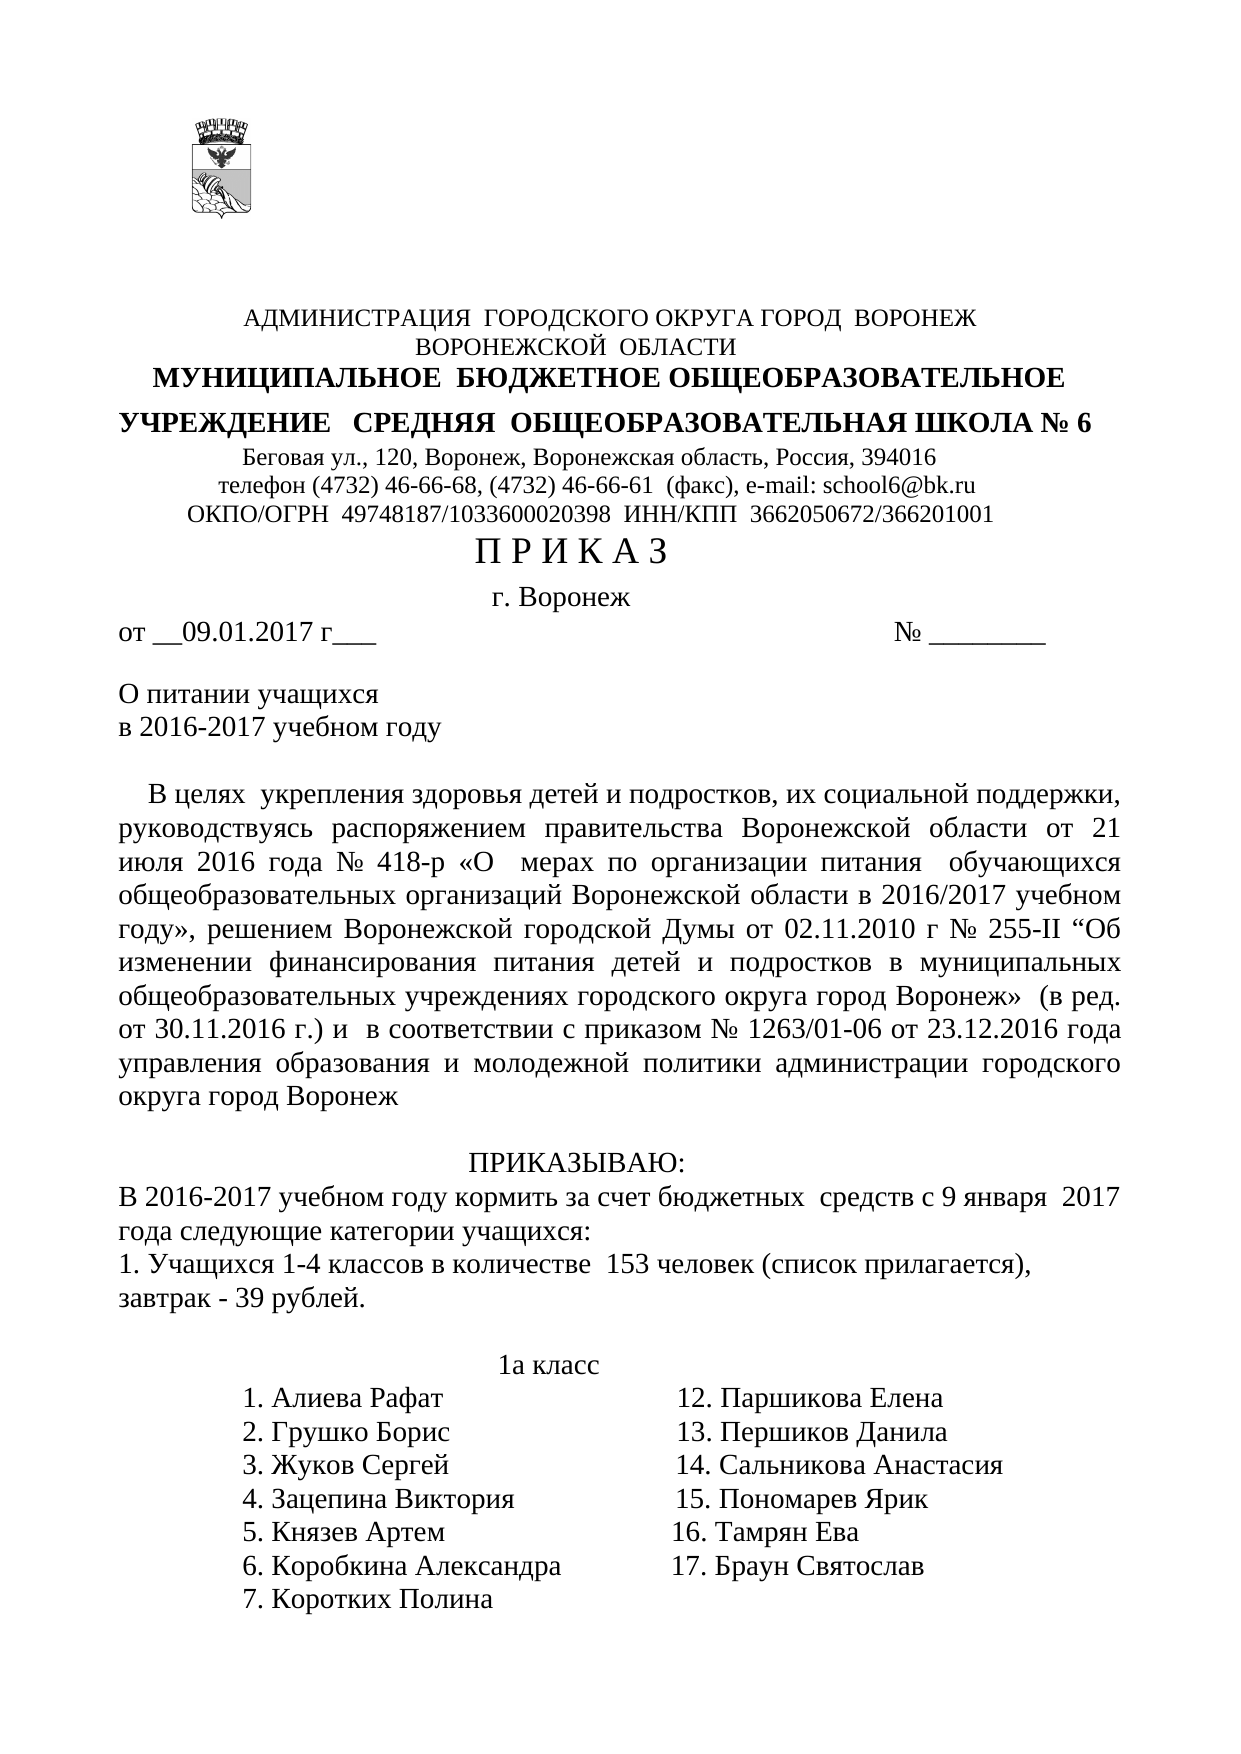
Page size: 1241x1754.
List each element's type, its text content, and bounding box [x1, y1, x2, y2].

text 1. Алиева Рафат 12. Паршикова Елена [118, 1380, 1122, 1414]
text 7. Коротких Полина [118, 1582, 1122, 1615]
text 1. Учащихся 1-4 классов в количестве 153 человек (список прилагается), завтрак - 39 рублей. [118, 1246, 1122, 1313]
text в 2016-2017 учебном году [118, 709, 1122, 743]
text ВОРОНЕЖСКОЙ ОБЛАСТИ [118, 332, 1122, 360]
text 1а класс [118, 1347, 1122, 1380]
text АДМИНИСТРАЦИЯ ГОРОДСКОГО ОКРУГА ГОРОД ВОРОНЕЖ [118, 303, 1122, 332]
text ОКПО/ОГРН 49748187/1033600020398 ИНН/КПП 3662050672/366201001 [118, 499, 1122, 528]
text В 2016-2017 учебном году кормить за счет бюджетных средств с 9 января 2017 года следующие категории учащихся: [118, 1179, 1122, 1246]
text 6. Коробкина Александра 17. Браун Святослав [118, 1548, 1122, 1582]
text Беговая ул., 120, Воронеж, Воронежская область, Россия, 394016 [118, 442, 1122, 471]
text 3. Жуков Сергей 14. Сальникова Анастасия [118, 1447, 1122, 1481]
text П Р И К А З [118, 528, 1122, 571]
text ПРИКАЗЫВАЮ: [118, 1146, 1122, 1179]
text 5. Князев Артем 16. Тамрян Ева [118, 1514, 1122, 1548]
text 2. Грушко Борис 13. Першиков Данила [118, 1414, 1122, 1447]
text от __09.01.2017 г___ № ________ [118, 614, 1122, 648]
text 4. Зацепина Виктория 15. Пономарев Ярик [118, 1481, 1122, 1514]
text О питании учащихся [118, 676, 1122, 709]
text телефон (4732) 46-66-68, (4732) 46-66-61 (факс), e-mail: school6@bk.ru [118, 471, 1122, 499]
text г. Воронеж [118, 571, 1122, 614]
text МУНИЦИПАЛЬНОЕ БЮДЖЕТНОЕ ОБЩЕОБРАЗОВАТЕЛЬНОЕ УЧРЕЖДЕНИЕ СРЕДНЯЯ ОБЩЕОБРАЗОВАТЕЛЬНАЯ ШКОЛА № 6 [118, 360, 1122, 442]
text В целях укрепления здоровья детей и подростков, их социальной поддержки, руководствуясь распоряжением правительства Воронежской области от 21 июля 2016 года № 418-р «О мерах по организации питания обучающихся общеобразовательных организаций Воронежской области в 2016/2017 учебном году», решением Воронежской городской Думы от 02.11.2010 г № 255-II “Об изменении финансирования питания детей и подростков в муниципальных общеобразовательных учреждениях городского округа город Воронеж» (в ред. от 30.11.2016 г.) и в соответствии с приказом № 1263/01-06 от 23.12.2016 года управления образования и молодежной политики администрации городского округа город Воронеж [118, 777, 1122, 1112]
